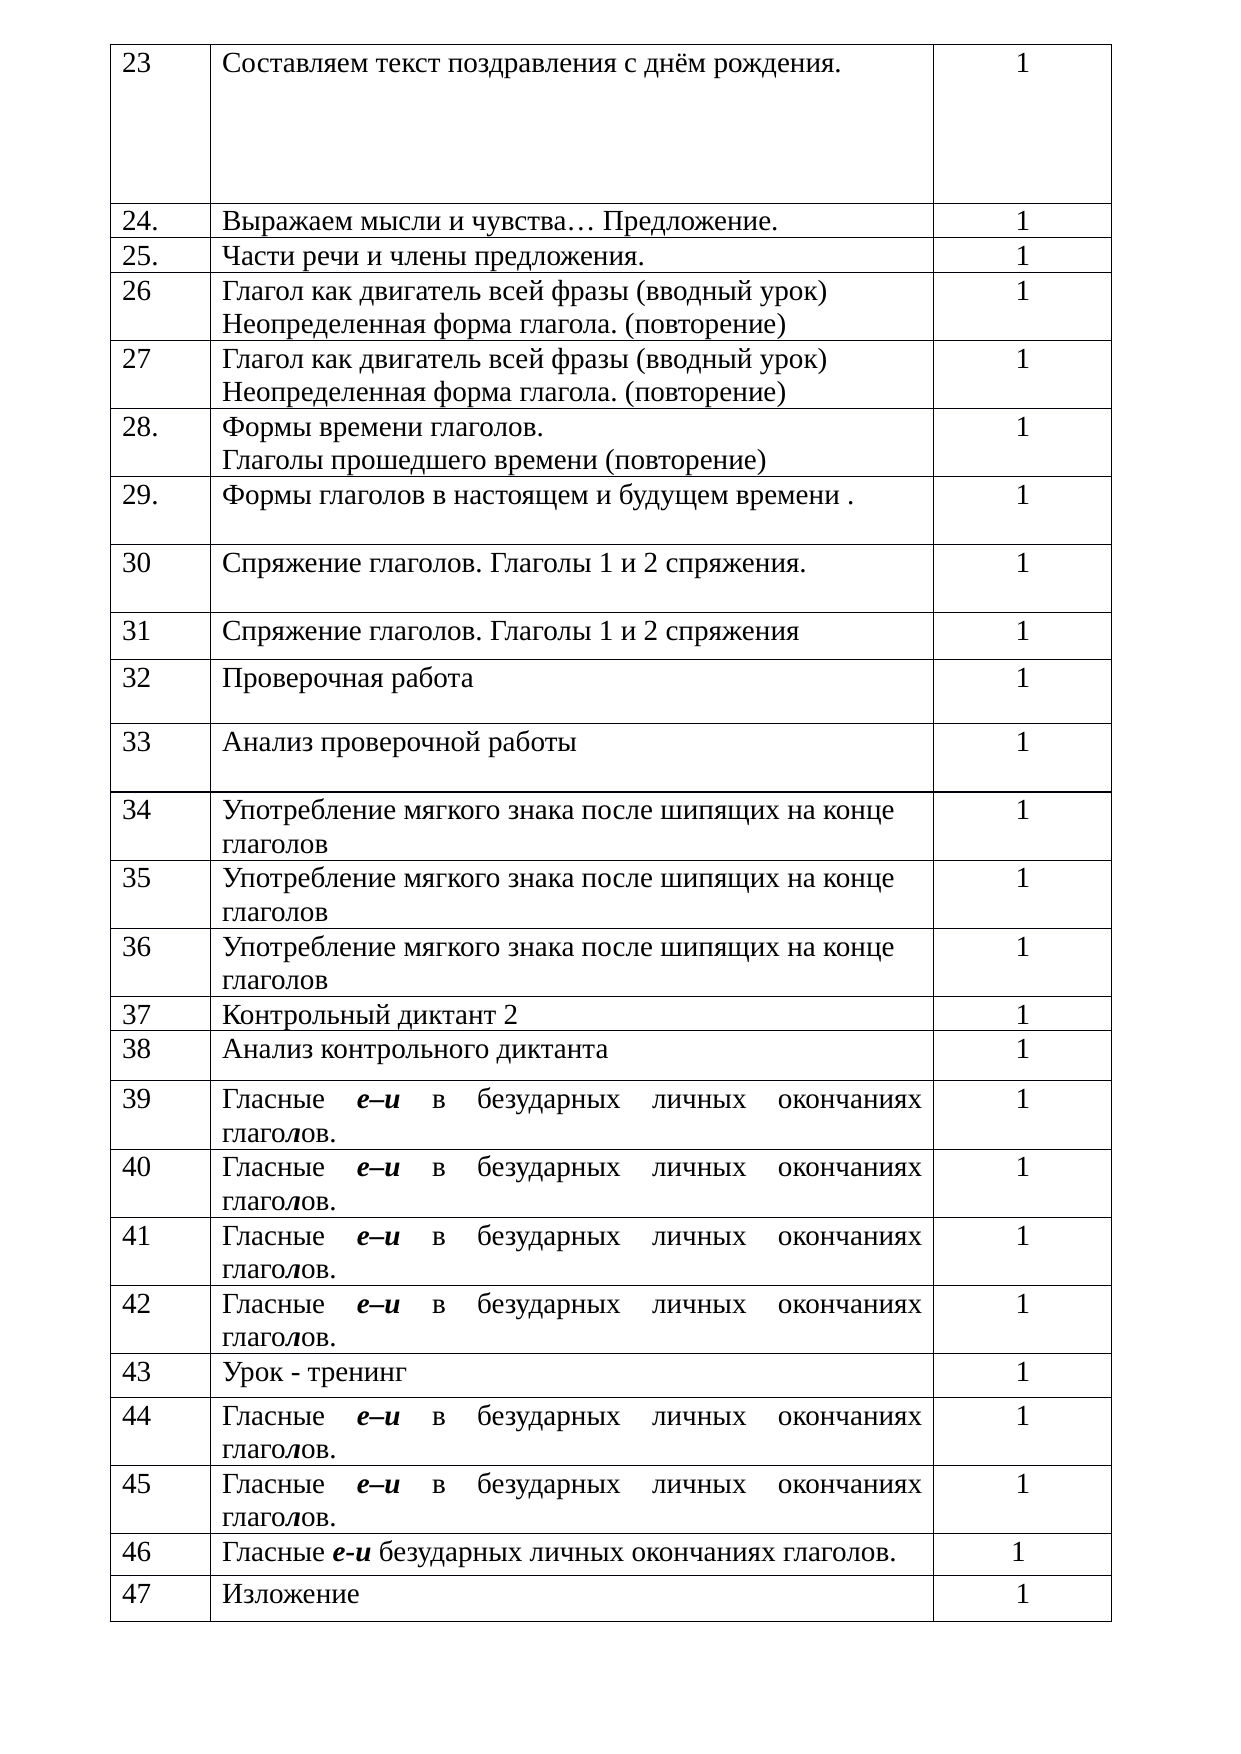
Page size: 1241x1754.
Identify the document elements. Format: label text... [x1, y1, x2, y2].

table_cell 29. [111, 477, 210, 544]
table_cell 23 [111, 45, 210, 202]
table_cell Части речи и члены предложения. [211, 238, 933, 272]
table_cell 30 [111, 545, 210, 612]
table_cell 1 [934, 1466, 1111, 1533]
table_cell 1 [934, 861, 1111, 928]
table_cell Гласные е–и в безударных личных окончаниях глаголов. [211, 1466, 933, 1533]
table_cell 1 [934, 238, 1111, 272]
table_cell 1 [934, 929, 1111, 996]
table_cell Урок - тренинг [211, 1354, 933, 1397]
table_cell 1 [934, 724, 1111, 791]
table_cell 1 [934, 341, 1111, 408]
table_cell 1 [934, 204, 1111, 237]
table_cell 32 [111, 660, 210, 723]
table_cell 37 [111, 997, 210, 1030]
table_cell Формы глаголов в настоящем и будущем времени . [211, 477, 933, 544]
table_cell Контрольный диктант 2 [211, 997, 933, 1030]
table_cell 1 [934, 793, 1111, 859]
table_cell 45 [111, 1466, 210, 1533]
table_cell 1 [934, 1081, 1111, 1148]
table_cell 1 [934, 1031, 1111, 1080]
table_cell 1 [934, 1534, 1111, 1575]
table_cell Гласные е–и в безударных личных окончаниях глаголов. [211, 1150, 933, 1217]
table_cell 35 [111, 861, 210, 928]
table_cell 1 [934, 660, 1111, 723]
table_cell 33 [111, 724, 210, 791]
table_cell 1 [934, 477, 1111, 544]
table_cell 1 [934, 613, 1111, 659]
table_cell Спряжение глаголов. Глаголы 1 и 2 спряжения. [211, 545, 933, 612]
table_cell Глагол как двигатель всей фразы (вводный урок) Неопределенная форма глагола. (повторение) [211, 341, 933, 408]
table_cell 31 [111, 613, 210, 659]
table_cell Анализ проверочной работы [211, 724, 933, 791]
table_cell 1 [934, 1398, 1111, 1465]
table_cell 1 [934, 1286, 1111, 1353]
table_cell 1 [934, 1354, 1111, 1397]
table_cell 46 [111, 1534, 210, 1575]
table_cell Гласные е–и в безударных личных окончаниях глаголов. [211, 1081, 933, 1148]
table_cell Гласные е–и в безударных личных окончаниях глаголов. [211, 1398, 933, 1465]
table_cell 25. [111, 238, 210, 272]
table_cell 36 [111, 929, 210, 996]
table_cell 40 [111, 1150, 210, 1217]
table_cell 44 [111, 1398, 210, 1465]
table_cell 1 [934, 409, 1111, 476]
table_cell Употребление мягкого знака после шипящих на конце глаголов [211, 793, 933, 859]
table_cell 41 [111, 1218, 210, 1285]
table_cell 26 [111, 273, 210, 340]
table_cell Глагол как двигатель всей фразы (вводный урок) Неопределенная форма глагола. (повторение) [211, 273, 933, 340]
table_cell Составляем текст поздравления с днём рождения. [211, 45, 933, 202]
table_cell 38 [111, 1031, 210, 1080]
table_cell 1 [934, 1150, 1111, 1217]
table_cell 39 [111, 1081, 210, 1148]
table_cell Употребление мягкого знака после шипящих на конце глаголов [211, 929, 933, 996]
table_cell 1 [934, 1576, 1111, 1621]
table_cell 34 [111, 793, 210, 859]
table_cell 27 [111, 341, 210, 408]
table_cell Гласные е–и в безударных личных окончаниях глаголов. [211, 1218, 933, 1285]
table_cell 1 [934, 997, 1111, 1030]
table_cell 1 [934, 1218, 1111, 1285]
table_cell Выражаем мысли и чувства… Предложение. [211, 204, 933, 237]
table_cell Проверочная работа [211, 660, 933, 723]
table_cell Формы времени глаголов. Глаголы прошедшего времени (повторение) [211, 409, 933, 476]
table_cell Анализ контрольного диктанта [211, 1031, 933, 1080]
table_cell 43 [111, 1354, 210, 1397]
table_cell 28. [111, 409, 210, 476]
table_cell Употребление мягкого знака после шипящих на конце глаголов [211, 861, 933, 928]
table_cell 42 [111, 1286, 210, 1353]
table_cell Гласные е–и в безударных личных окончаниях глаголов. [211, 1286, 933, 1353]
table_cell Изложение [211, 1576, 933, 1621]
table_cell 24. [111, 204, 210, 237]
table_cell 1 [934, 273, 1111, 340]
table_cell 1 [934, 545, 1111, 612]
table_cell 1 [934, 45, 1111, 202]
table_cell Спряжение глаголов. Глаголы 1 и 2 спряжения [211, 613, 933, 659]
table_cell 47 [111, 1576, 210, 1621]
table_cell Гласные е-и безударных личных окончаниях глаголов. [211, 1534, 933, 1575]
